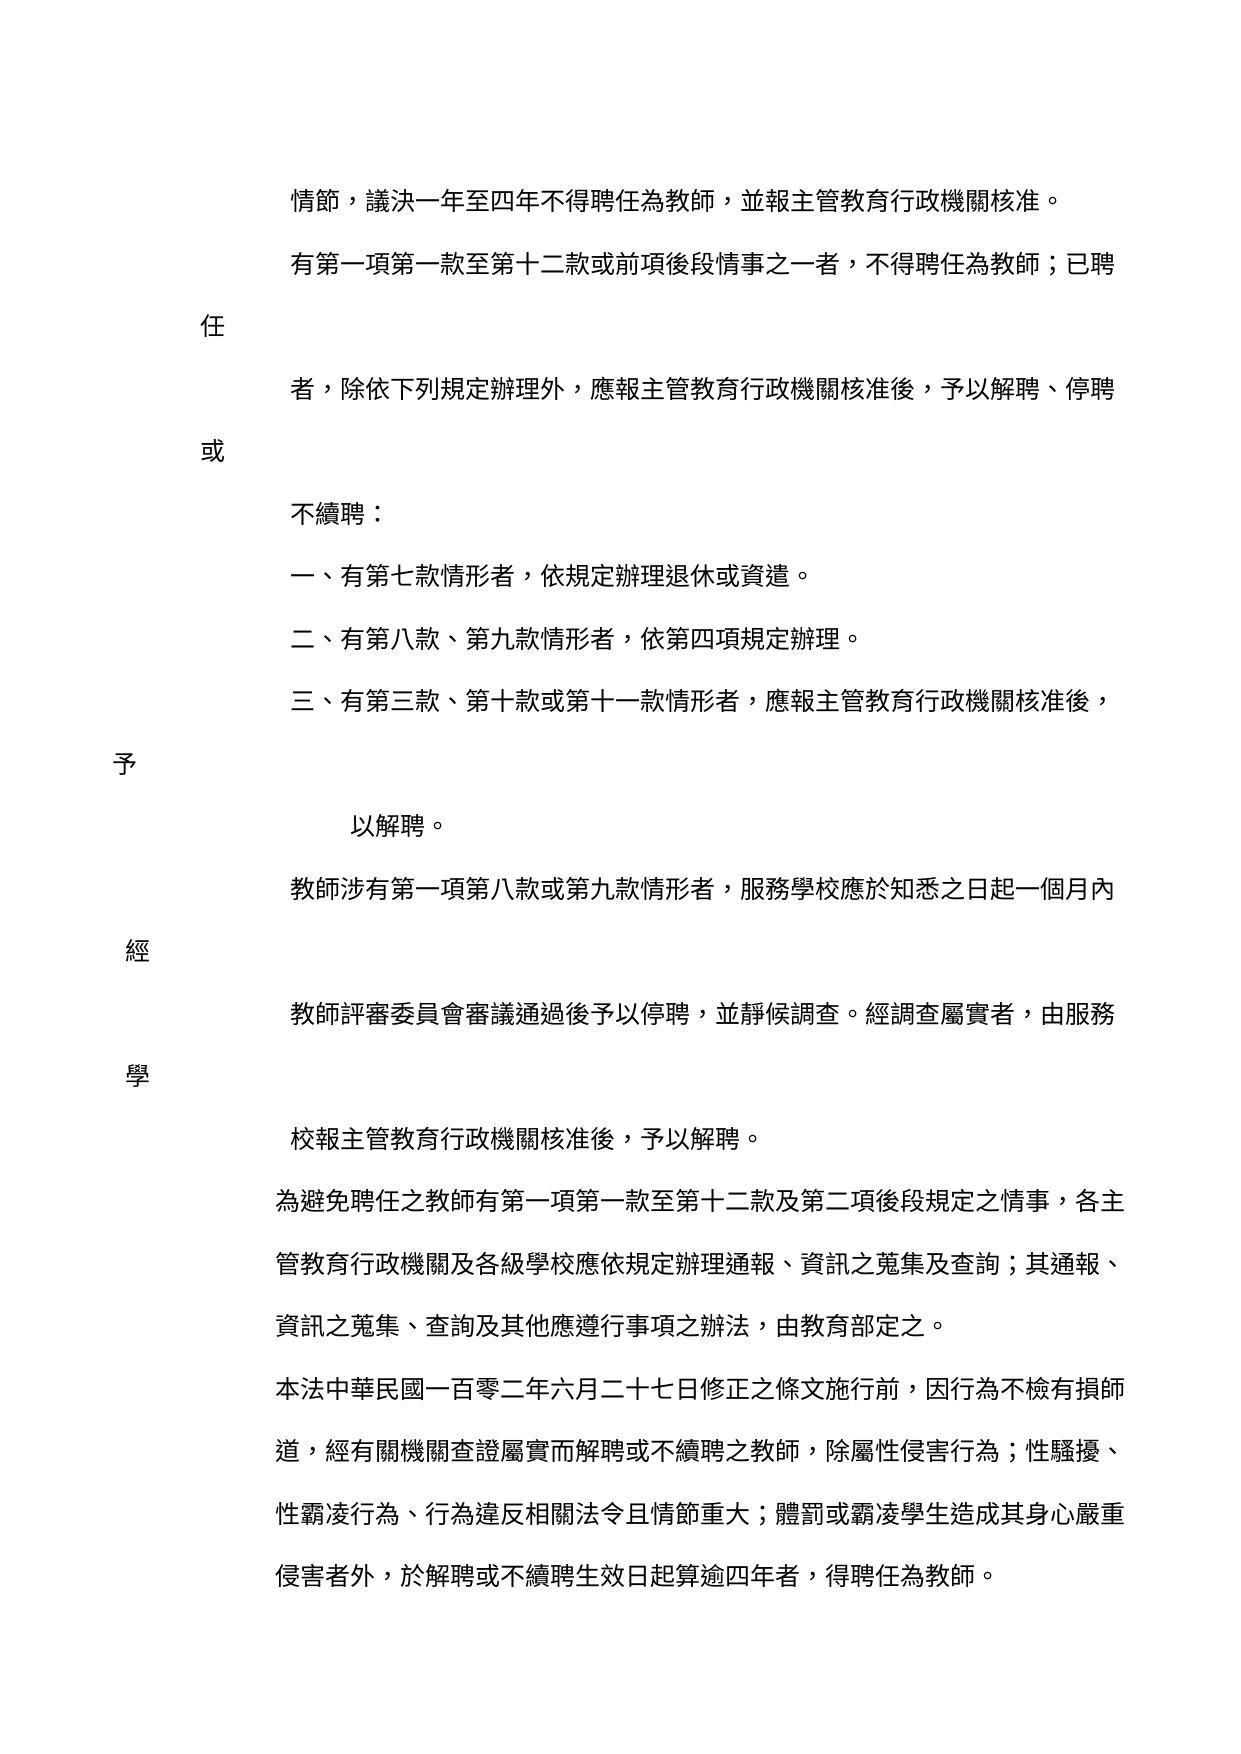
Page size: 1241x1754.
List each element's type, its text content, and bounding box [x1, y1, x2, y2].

text 本法中華民國一百零二年六月二十七日修正之條文施行前，因行為不檢有損師 [200, 1346, 1128, 1408]
text 為避免聘任之教師有第一項第一款至第十二款及第二項後段規定之情事，各主 [200, 1158, 1128, 1221]
text 管教育行政機關及各級學校應依規定辦理通報、資訊之蒐集及查詢；其通報、 [200, 1221, 1128, 1283]
text 校報主管教育行政機關核准後，予以解聘。 [125, 1096, 1128, 1158]
text 性霸凌行為、行為違反相關法令且情節重大；體罰或霸凌學生造成其身心嚴重 [200, 1471, 1128, 1533]
text 不續聘： [200, 471, 1128, 533]
text 資訊之蒐集、查詢及其他應遵行事項之辦法，由教育部定之。 [200, 1283, 1128, 1346]
text 教師涉有第一項第八款或第九款情形者，服務學校應於知悉之日起一個月內經 [125, 846, 1128, 971]
text 情節，議決一年至四年不得聘任為教師，並報主管教育行政機關核准。 [200, 158, 1128, 221]
text 者，除依下列規定辦理外，應報主管教育行政機關核准後，予以解聘、停聘或 [200, 346, 1128, 471]
text 教師評審委員會審議通過後予以停聘，並靜候調查。經調查屬實者，由服務學 [125, 971, 1128, 1096]
text 道，經有關機關查證屬實而解聘或不續聘之教師，除屬性侵害行為；性騷擾、 [200, 1408, 1128, 1471]
text 侵害者外，於解聘或不續聘生效日起算逾四年者，得聘任為教師。 [200, 1533, 1128, 1596]
text 三、有第三款、第十款或第十一款情形者，應報主管教育行政機關核准後，予 [112, 658, 1128, 783]
text 以解聘。 [112, 783, 1128, 846]
text 一、有第七款情形者，依規定辦理退休或資遣。 [112, 533, 1128, 596]
text 二、有第八款、第九款情形者，依第四項規定辦理。 [112, 596, 1128, 658]
text 有第一項第一款至第十二款或前項後段情事之一者，不得聘任為教師；已聘任 [200, 221, 1128, 346]
